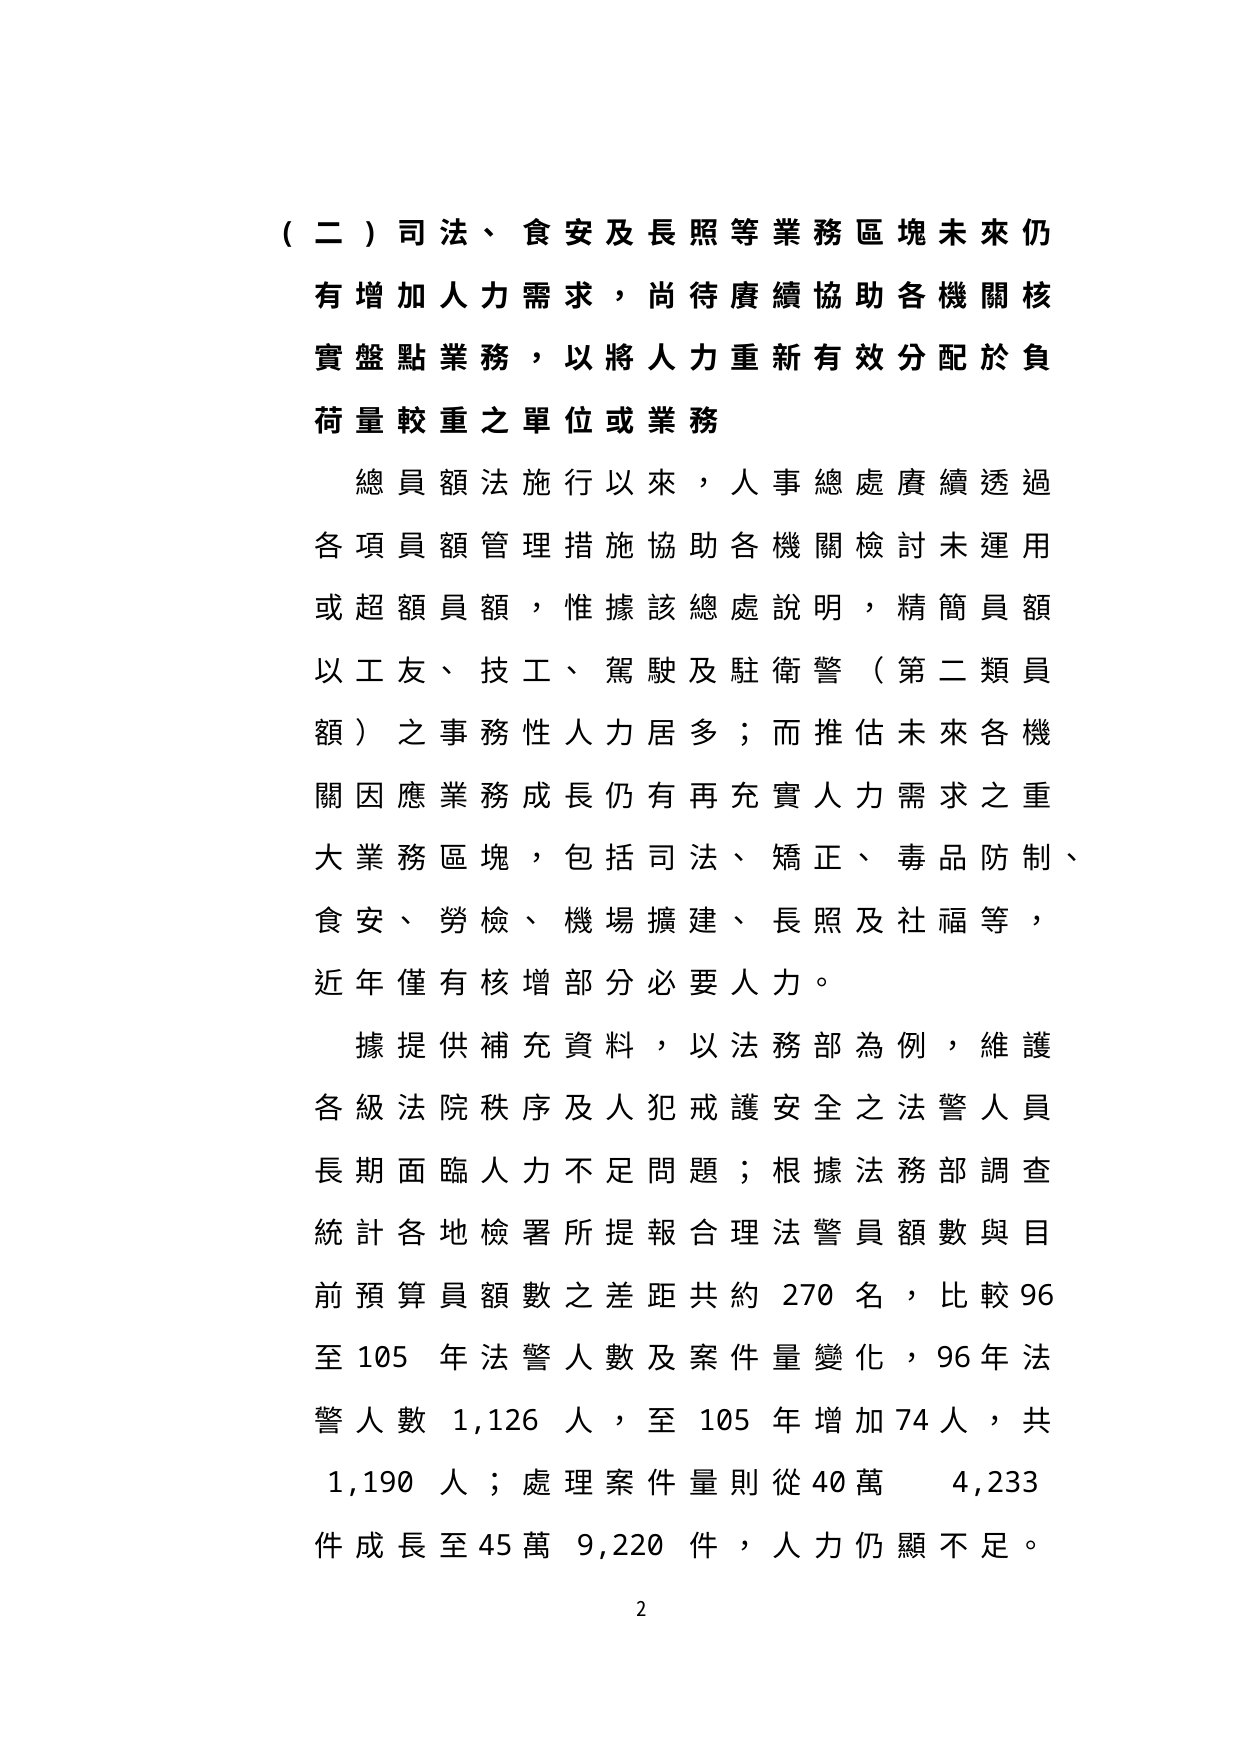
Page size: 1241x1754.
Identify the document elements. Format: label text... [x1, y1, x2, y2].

text 據提供補充資料，以法務部為例，維護各級法院秩序及人犯戒護安全之法警人員長期面臨人力不足問題；根據法務部調查統計各地檢署所提報合理法警員額數與目前預算員額數之差距共約270名，比較96至105 年法警人數及案件量變化，96年法警人數1,126人，至105年增加74人，共1,190人；處理案件量則從40萬 4,233件成長至45萬9,220件，人力仍顯不足。 [271, 1002, 1058, 1564]
text 總員額法施行以來，人事總處賡續透過各項員額管理措施協助各機關檢討未運用或超額員額，惟據該總處說明，精簡員額以工友、技工、駕駛及駐衛警（第二類員額）之事務性人力居多；而推估未來各機關因應業務成長仍有再充實人力需求之重大業務區塊，包括司法、矯正、毒品防制、食安、勞檢、機場擴建、長照及社福等，近年僅有核增部分必要人力。 [271, 439, 1058, 1002]
text (二)司法、食安及長照等業務區塊未來仍有增加人力需求，尚待賡續協助各機關核實盤點業務，以將人力重新有效分配於負荷量較重之單位或業務 [242, 189, 1058, 439]
